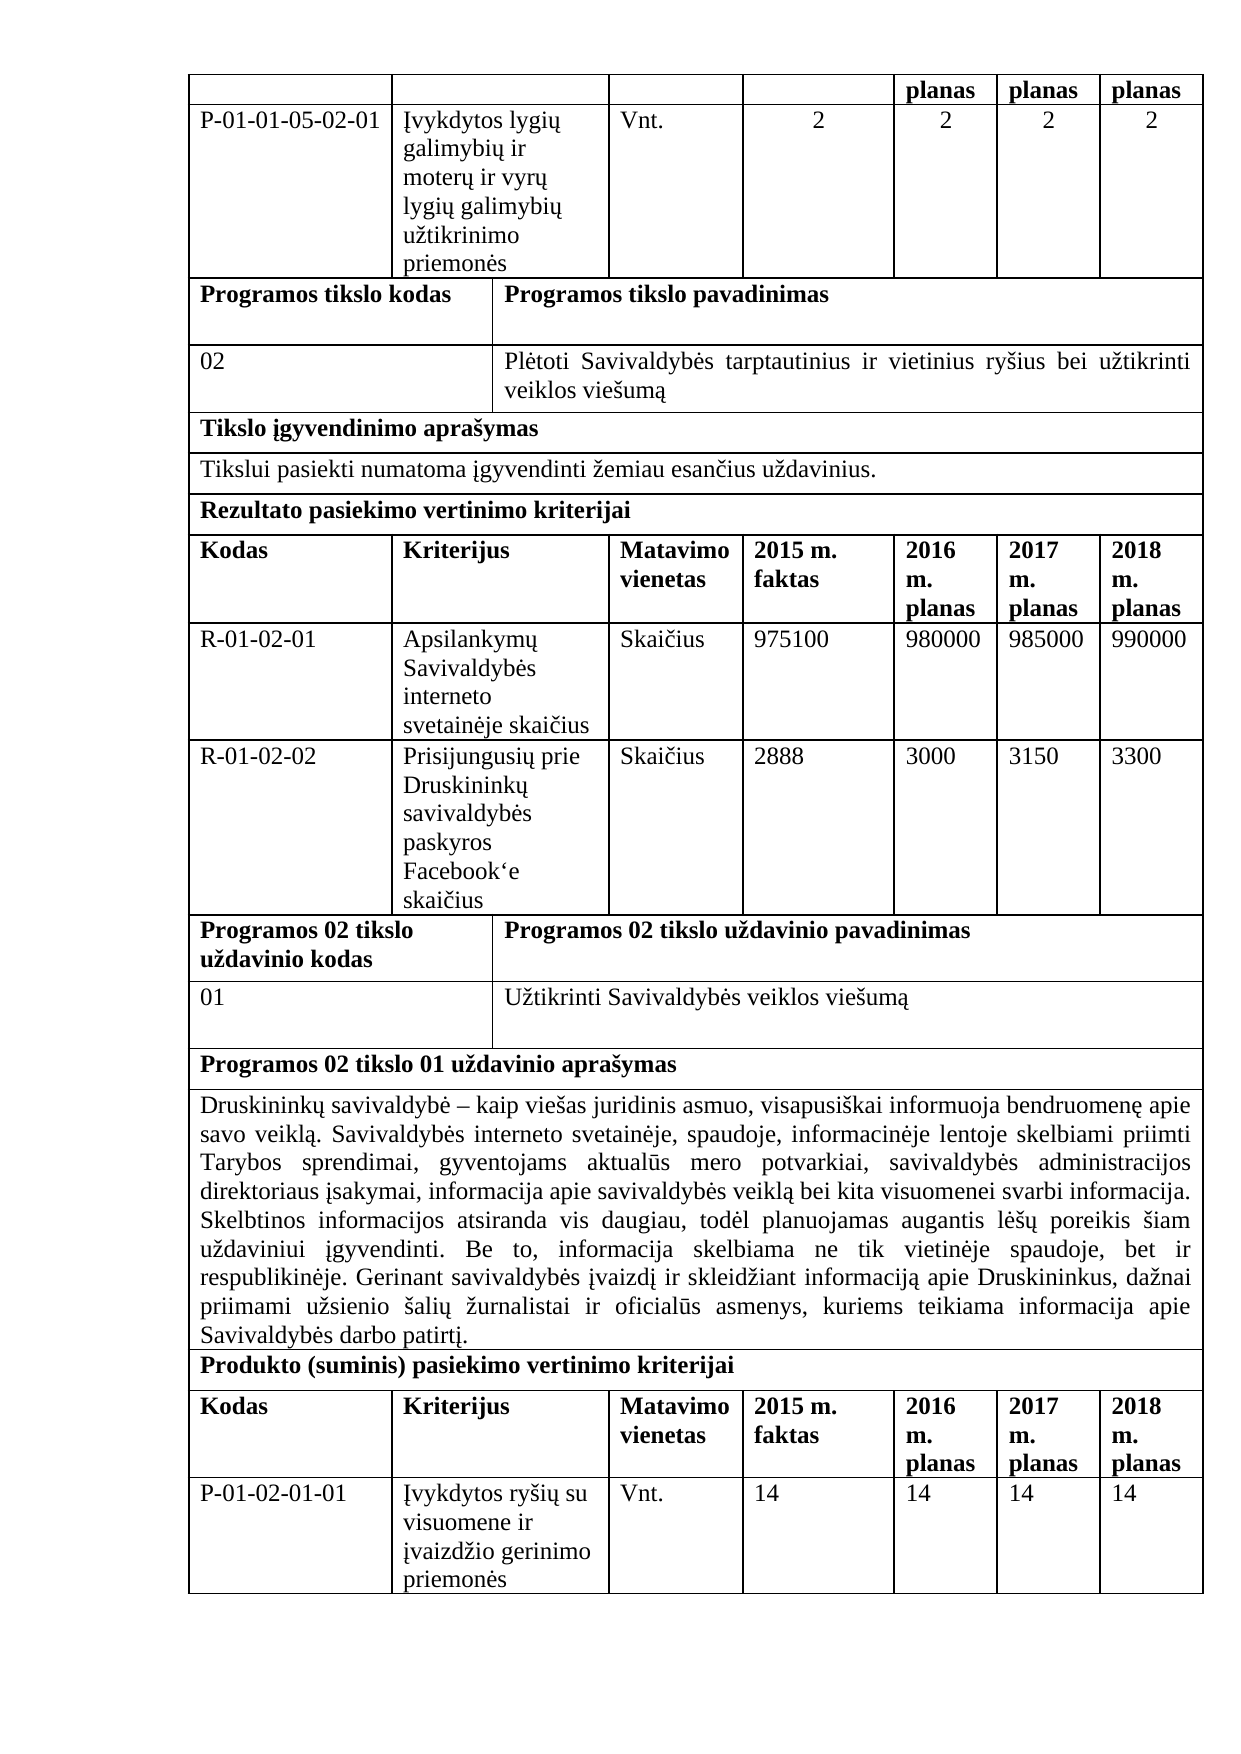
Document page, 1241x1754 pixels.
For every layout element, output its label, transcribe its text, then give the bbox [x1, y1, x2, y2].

table_cell 01 [190, 982, 492, 1048]
table_cell [393, 75, 608, 104]
table_cell Tikslui pasiekti numatoma įgyvendinti žemiau esančius uždavinius. [190, 454, 1202, 493]
table_cell Rezultato pasiekimo vertinimo kriterijai [190, 495, 1202, 533]
table_cell P-01-02-01-01 [190, 1478, 391, 1593]
table_cell 2018 m. planas [1101, 1391, 1202, 1477]
table_cell 3000 [895, 741, 996, 913]
table_cell Plėtoti Savivaldybės tarptautinius ir vietinius ryšius bei užtikrinti veiklos viešumą [493, 346, 1202, 412]
table_cell R-01-02-02 [190, 741, 391, 913]
table_cell Druskininkų savivaldybė – kaip viešas juridinis asmuo, visapusiškai informuoja bendruomenę apie savo veiklą. Savivaldybės interneto svetainėje, spaudoje, informacinėje lentoje skelbiami priimti Tarybos sprendimai, gyventojams aktualūs mero potvarkiai, savivaldybės administracijos direktoriaus įsakymai, informacija apie savivaldybės veiklą bei kita visuomenei svarbi informacija. Skelbtinos informacijos atsiranda vis daugiau, todėl planuojamas augantis lėšų poreikis šiam uždaviniui įgyvendinti. Be to, informacija skelbiama ne tik vietinėje spaudoje, bet ir respublikinėje. Gerinant savivaldybės įvaizdį ir skleidžiant informaciją apie Druskininkus, dažnai priimami užsienio šalių žurnalistai ir oficialūs asmenys, kuriems teikiama informacija apie Savivaldybės darbo patirtį. [190, 1090, 1202, 1349]
table_cell 2 [895, 105, 996, 277]
table_cell 985000 [998, 624, 1099, 739]
table_cell Matavimo vienetas [610, 536, 742, 622]
table_cell Produkto (suminis) pasiekimo vertinimo kriterijai [190, 1350, 1202, 1390]
table_cell 3300 [1101, 741, 1202, 913]
table_cell Matavimo vienetas [610, 1391, 742, 1477]
table_cell 14 [744, 1478, 893, 1593]
table_cell 2017 m. planas [998, 1391, 1099, 1477]
table_cell Tikslo įgyvendinimo aprašymas [190, 413, 1202, 452]
table_cell Įvykdytos lygių galimybių ir moterų ir vyrų lygių galimybių užtikrinimo priemonės [393, 105, 608, 277]
table_cell Vnt. [610, 1478, 742, 1593]
table_cell Skaičius [610, 741, 742, 913]
table_cell Programos 02 tikslo uždavinio pavadinimas [493, 916, 1202, 981]
table_cell Prisijungusių prie Druskininkų savivaldybės paskyros Facebook‘e skaičius [393, 741, 608, 913]
table_cell 975100 [744, 624, 893, 739]
table_cell 2 [1101, 105, 1202, 277]
table_cell Kodas [190, 1391, 391, 1477]
table_cell R-01-02-01 [190, 624, 391, 739]
table_cell 2015 m. faktas [744, 1391, 893, 1477]
table_cell Įvykdytos ryšių su visuomene ir įvaizdžio gerinimo priemonės [393, 1478, 608, 1593]
table_cell Programos 02 tikslo uždavinio kodas [190, 916, 492, 981]
table_cell [190, 75, 391, 104]
table_cell 02 [190, 346, 492, 412]
table_cell planas [895, 75, 996, 104]
table_cell 14 [895, 1478, 996, 1593]
table_cell [610, 75, 742, 104]
table_cell Užtikrinti Savivaldybės veiklos viešumą [493, 982, 1202, 1048]
table_cell Kriterijus [393, 536, 608, 622]
table_cell Programos tikslo pavadinimas [493, 279, 1202, 344]
table_cell P-01-01-05-02-01 [190, 105, 391, 277]
table_cell 2 [998, 105, 1099, 277]
table_cell [744, 75, 893, 104]
table_cell 2888 [744, 741, 893, 913]
table_cell 3150 [998, 741, 1099, 913]
table_cell 980000 [895, 624, 996, 739]
table_cell Apsilankymų Savivaldybės interneto svetainėje skaičius [393, 624, 608, 739]
table_cell 14 [998, 1478, 1099, 1593]
table_cell Skaičius [610, 624, 742, 739]
table_cell 14 [1101, 1478, 1202, 1593]
table_cell 2018 m. planas [1101, 536, 1202, 622]
table_cell planas [1101, 75, 1202, 104]
table_cell 2016 m. planas [895, 536, 996, 622]
table_cell 2017 m. planas [998, 536, 1099, 622]
table_cell Programos tikslo kodas [190, 279, 492, 344]
table_cell Kriterijus [393, 1391, 608, 1477]
table_cell Kodas [190, 536, 391, 622]
table_cell 2 [744, 105, 893, 277]
table_cell planas [998, 75, 1099, 104]
table_cell 990000 [1101, 624, 1202, 739]
table_cell 2015 m. faktas [744, 536, 893, 622]
table_cell Vnt. [610, 105, 742, 277]
table_cell Programos 02 tikslo 01 uždavinio aprašymas [190, 1049, 1202, 1089]
table_cell 2016 m. planas [895, 1391, 996, 1477]
